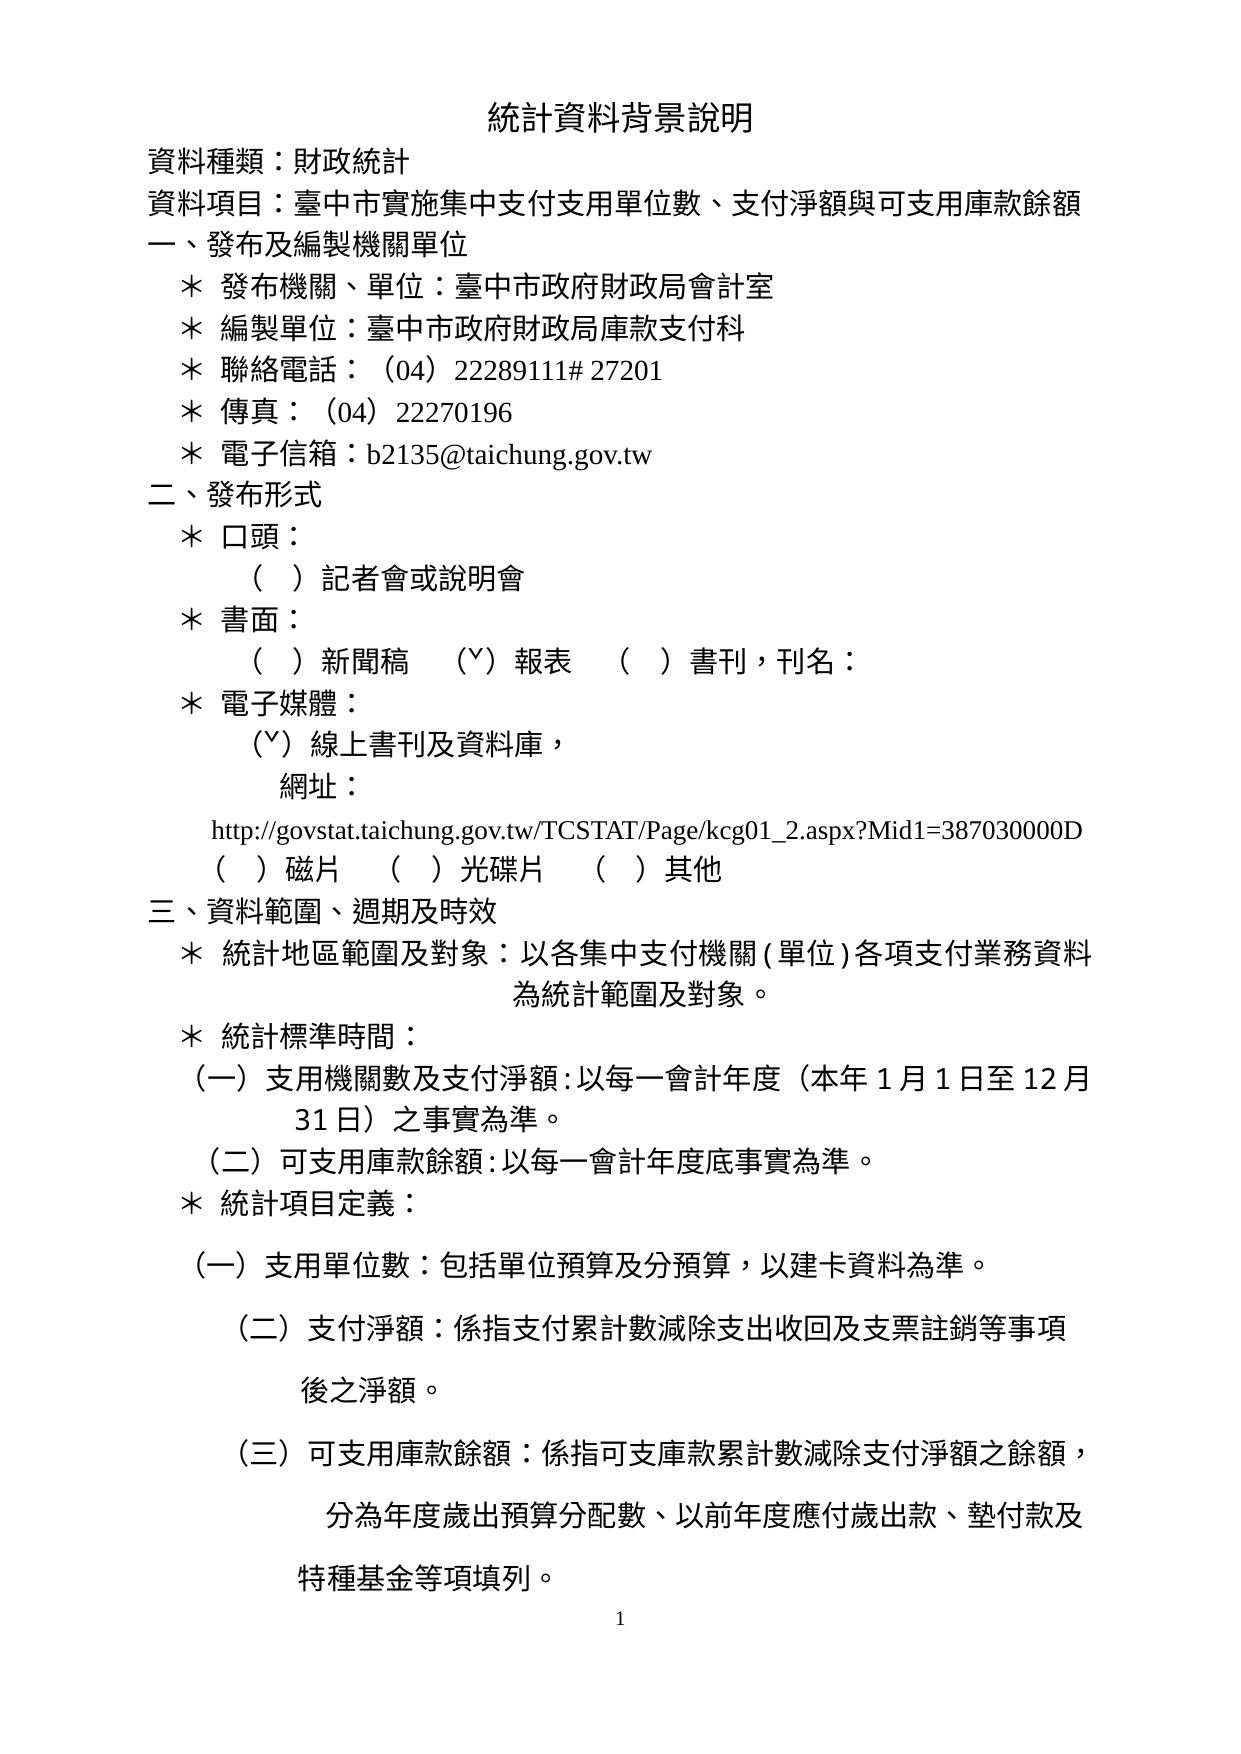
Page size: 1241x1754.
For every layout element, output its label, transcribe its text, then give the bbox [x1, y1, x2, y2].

text ＊ 發布機關、單位：臺中市政府財政局會計室 [148, 264, 1092, 306]
text 二、發布形式 [148, 472, 1092, 514]
text 網址： [148, 764, 1092, 806]
text ＊ 統計地區範圍及對象：以各集中支付機關(單位)各項支付業務資料為統計範圍及對象。 [177, 931, 1092, 1014]
text （一）支用單位數：包括單位預算及分預算，以建卡資料為準。 [148, 1222, 1092, 1285]
text （ˇ）線上書刊及資料庫， [198, 722, 1092, 764]
text http://govstat.taichung.gov.tw/TCSTAT/Page/kcg01_2.aspx?Mid1=387030000D （ ）磁片 （ ）光碟片 （ ）其他 [198, 806, 1092, 889]
text 統計資料背景說明 [148, 97, 1092, 139]
text ＊ 電子媒體： [148, 681, 1092, 722]
text 分為年度歲出預算分配數、以前年度應付歲出款、墊付款及特種基金等項填列。 [160, 1472, 1092, 1597]
text （二）可支用庫款餘額:以每一會計年度底事實為準。 [177, 1139, 1092, 1181]
text （ ）記者會或說明會 [198, 556, 1092, 597]
text （一）支用機關數及支付淨額:以每一會計年度（本年1月1日至12月31日）之事實為準。 [148, 1056, 1092, 1139]
text ＊ 統計標準時間： [177, 1014, 1092, 1056]
text 資料項目：臺中市實施集中支付支用單位數、支付淨額與可支用庫款餘額 [148, 181, 1092, 222]
text （三）可支用庫款餘額：係指可支庫款累計數減除支付淨額之餘額， [160, 1410, 1092, 1472]
text 資料種類：財政統計 [148, 139, 1092, 181]
text （ ）新聞稿 （ˇ）報表 （ ）書刊，刊名： [198, 639, 1092, 681]
text （二）支付淨額：係指支付累計數減除支出收回及支票註銷等事項後之淨額。 [140, 1285, 1092, 1410]
text ＊ 口頭： [148, 514, 1092, 556]
text ＊ 聯絡電話：（04）22289111# 27201 [148, 347, 1092, 389]
text ＊ 書面： [148, 597, 1092, 639]
text ＊ 傳真：（04）22270196 [148, 389, 1092, 431]
text 三、資料範圍、週期及時效 [148, 889, 1092, 931]
text ＊ 電子信箱：b2135@taichung.gov.tw [148, 431, 1092, 472]
text ＊ 編製單位：臺中市政府財政局庫款支付科 [148, 306, 1092, 347]
text ＊ 統計項目定義： [148, 1181, 1092, 1222]
text 一、發布及編製機關單位 [148, 222, 1092, 264]
